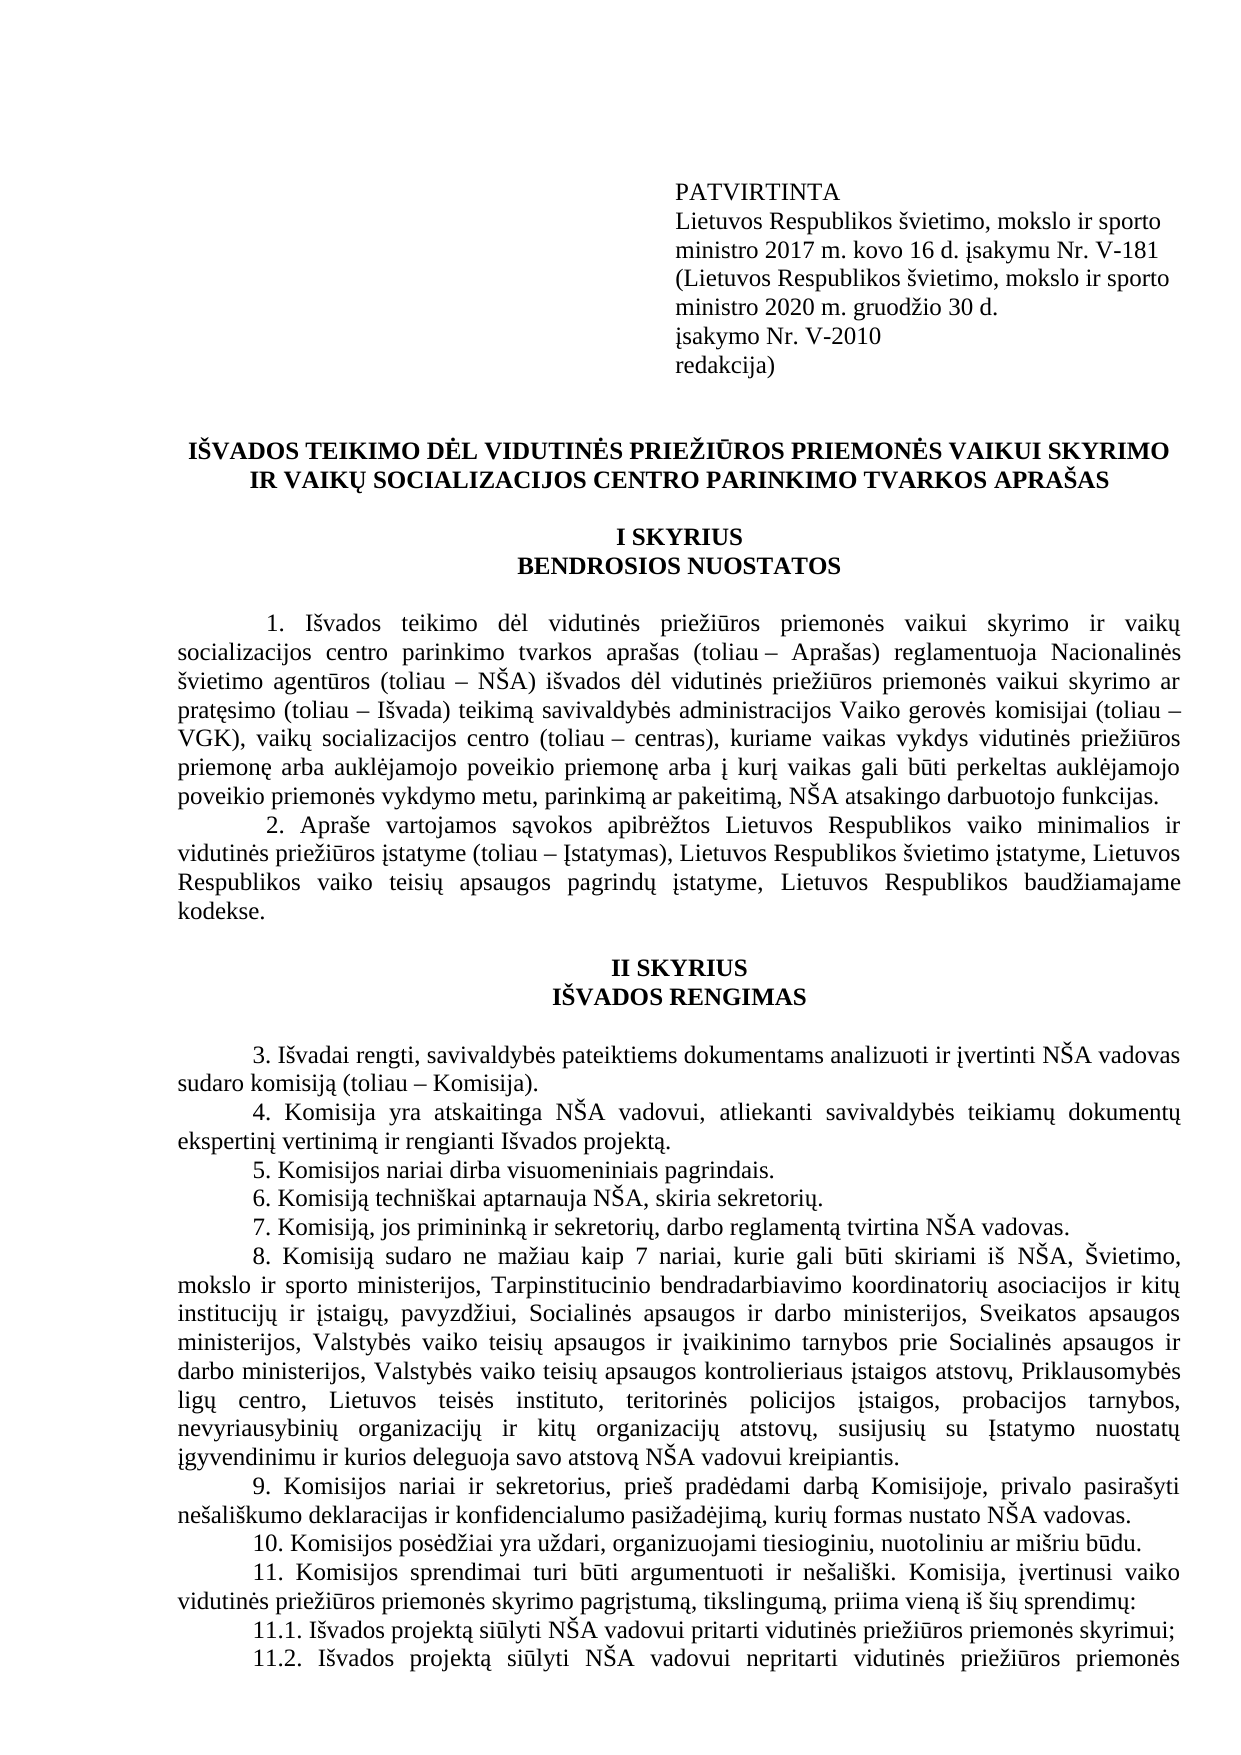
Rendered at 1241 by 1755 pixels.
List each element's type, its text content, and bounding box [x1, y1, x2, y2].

text II SKYRIUS [177, 953, 1181, 982]
text 9. Komisijos nariai ir sekretorius, prieš pradėdami darbą Komisijoje, privalo pasirašyti nešališkumo deklaracijas ir konfidencialumo pasižadėjimą, kurių formas nustato NŠA vadovas. [177, 1471, 1181, 1528]
text 5. Komisijos nariai dirba visuomeniniais pagrindais. [177, 1155, 1181, 1183]
text 11.2. Išvados projektą siūlyti NŠA vadovui nepritarti vidutinės priežiūros priemonės [177, 1643, 1181, 1672]
text 1. Išvados teikimo dėl vidutinės priežiūros priemonės vaikui skyrimo ir vaikų socializacijos centro parinkimo tvarkos aprašas (toliau – Aprašas) reglamentuoja Nacionalinės švietimo agentūros (toliau – NŠA) išvados dėl vidutinės priežiūros priemonės vaikui skyrimo ar pratęsimo (toliau – Išvada) teikimą savivaldybės administracijos Vaiko gerovės komisijai (toliau – VGK), vaikų socializacijos centro (toliau – centras), kuriame vaikas vykdys vidutinės priežiūros priemonę arba auklėjamojo poveikio priemonę arba į kurį vaikas gali būti perkeltas auklėjamojo poveikio priemonės vykdymo metu, parinkimą ar pakeitimą, NŠA atsakingo darbuotojo funkcijas. [177, 608, 1181, 810]
text 3. Išvadai rengti, savivaldybės pateiktiems dokumentams analizuoti ir įvertinti NŠA vadovas sudaro komisiją (toliau – Komisija). [177, 1040, 1181, 1097]
text 2. Apraše vartojamos sąvokos apibrėžtos Lietuvos Respublikos vaiko minimalios ir vidutinės priežiūros įstatyme (toliau – Įstatymas), Lietuvos Respublikos švietimo įstatyme, Lietuvos Respublikos vaiko teisių apsaugos pagrindų įstatyme, Lietuvos Respublikos baudžiamajame kodekse. [177, 810, 1181, 925]
text IŠVADOS TEIKIMO DĖL VIDUTINĖS PRIEŽIŪROS PRIEMONĖS VAIKUI SKYRIMO IR VAIKŲ SOCIALIZACIJOS CENTRO PARINKIMO TVARKOS APRAŠAS [177, 436, 1181, 493]
text redakcija) [675, 350, 1181, 378]
text PATVIRTINTA [555, 177, 1181, 206]
text ministro 2017 m. kovo 16 d. įsakymu Nr. V-181 [675, 235, 1181, 263]
text įsakymo Nr. V-2010 [675, 321, 1181, 350]
text 11. Komisijos sprendimai turi būti argumentuoti ir nešališki. Komisija, įvertinusi vaiko vidutinės priežiūros priemonės skyrimo pagrįstumą, tikslingumą, priima vieną iš šių sprendimų: [177, 1557, 1181, 1615]
text 8. Komisiją sudaro ne mažiau kaip 7 nariai, kurie gali būti skiriami iš NŠA, Švietimo, mokslo ir sporto ministerijos, Tarpinstitucinio bendradarbiavimo koordinatorių asociacijos ir kitų institucijų ir įstaigų, pavyzdžiui, Socialinės apsaugos ir darbo ministerijos, Sveikatos apsaugos ministerijos, Valstybės vaiko teisių apsaugos ir įvaikinimo tarnybos prie Socialinės apsaugos ir darbo ministerijos, Valstybės vaiko teisių apsaugos kontrolieriaus įstaigos atstovų, Priklausomybės ligų centro, Lietuvos teisės instituto, teritorinės policijos įstaigos, probacijos tarnybos, nevyriausybinių organizacijų ir kitų organizacijų atstovų, susijusių su Įstatymo nuostatų įgyvendinimu ir kurios deleguoja savo atstovą NŠA vadovui kreipiantis. [177, 1241, 1181, 1471]
text 7. Komisiją, jos primininką ir sekretorių, darbo reglamentą tvirtina NŠA vadovas. [177, 1212, 1181, 1241]
text ministro 2020 m. gruodžio 30 d. [675, 292, 1181, 321]
text BENDROSIOS NUOSTATOS [177, 551, 1181, 580]
text (Lietuvos Respublikos švietimo, mokslo ir sporto [675, 263, 1181, 292]
text 6. Komisiją techniškai aptarnauja NŠA, skiria sekretorių. [177, 1183, 1181, 1212]
text 11.1. Išvados projektą siūlyti NŠA vadovui pritarti vidutinės priežiūros priemonės skyrimui; [177, 1615, 1181, 1643]
text 4. Komisija yra atskaitinga NŠA vadovui, atliekanti savivaldybės teikiamų dokumentų ekspertinį vertinimą ir rengianti Išvados projektą. [177, 1097, 1181, 1155]
text 10. Komisijos posėdžiai yra uždari, organizuojami tiesioginiu, nuotoliniu ar mišriu būdu. [177, 1528, 1181, 1557]
text I SKYRIUS [177, 522, 1181, 551]
text IŠVADOS RENGIMAS [177, 982, 1181, 1011]
text Lietuvos Respublikos švietimo, mokslo ir sporto [675, 206, 1181, 235]
